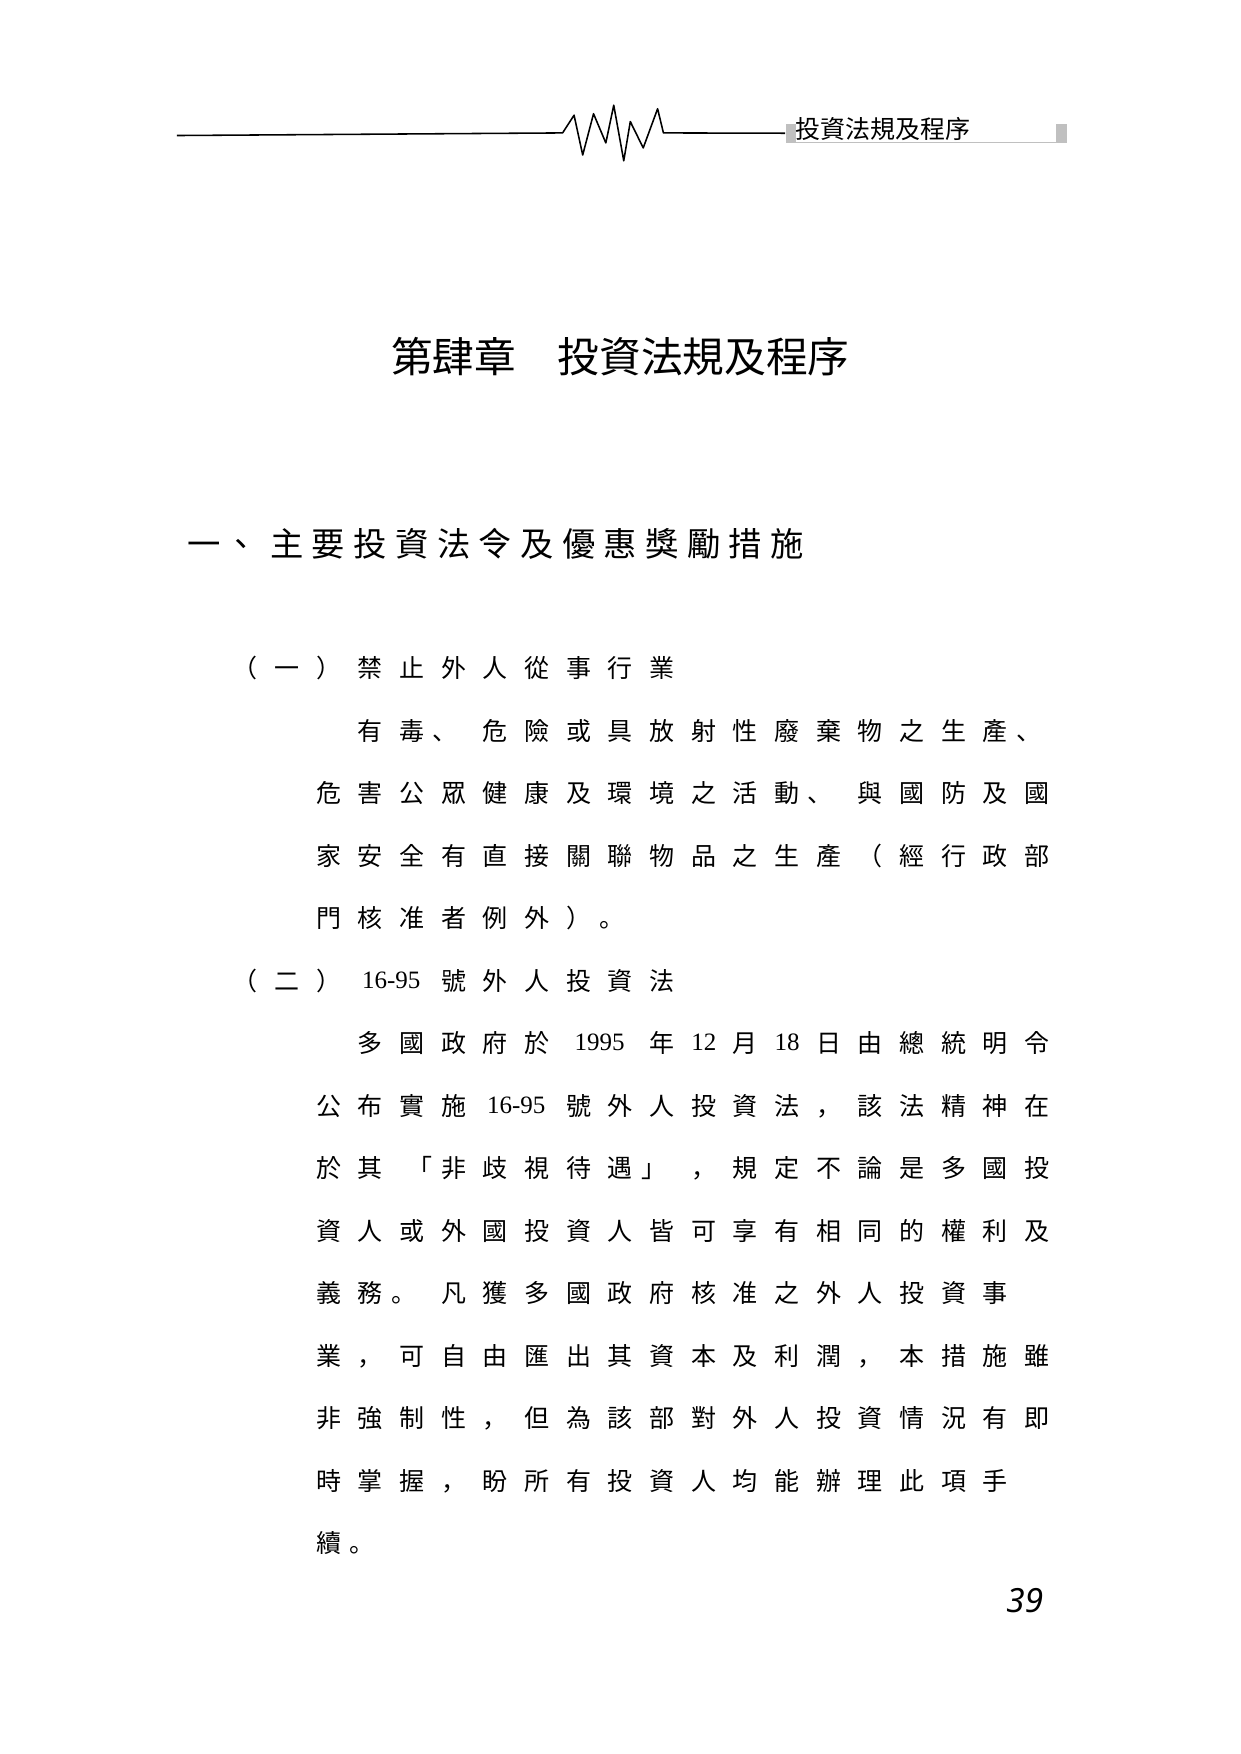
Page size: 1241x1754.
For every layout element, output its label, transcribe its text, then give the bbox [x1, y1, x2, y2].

text 第肆章 投資法規及程序 [183, 313, 1058, 375]
text （一）禁止外人從事行業 [207, 625, 1058, 688]
text 多國政府於1995年12月18日由總統明令公布實施16-95號外人投資法，該法精神在於其「非歧視待遇」，規定不論是多國投資人或外國投資人皆可享有相同的權利及義務。凡獲多國政府核准之外人投資事業，可自由匯出其資本及利潤，本措施雖非強制性，但為該部對外人投資情況有即時掌握，盼所有投資人均能辦理此項手續。 [281, 1000, 1058, 1563]
text 有毒、危險或具放射性廢棄物之生產、危害公眾健康及環境之活動、與國防及國家安全有直接關聯物品之生產（經行政部門核准者例外）。 [281, 688, 1058, 938]
text （二）16-95號外人投資法 [207, 938, 1058, 1000]
text 一、主要投資法令及優惠獎勵措施 [183, 500, 1058, 563]
